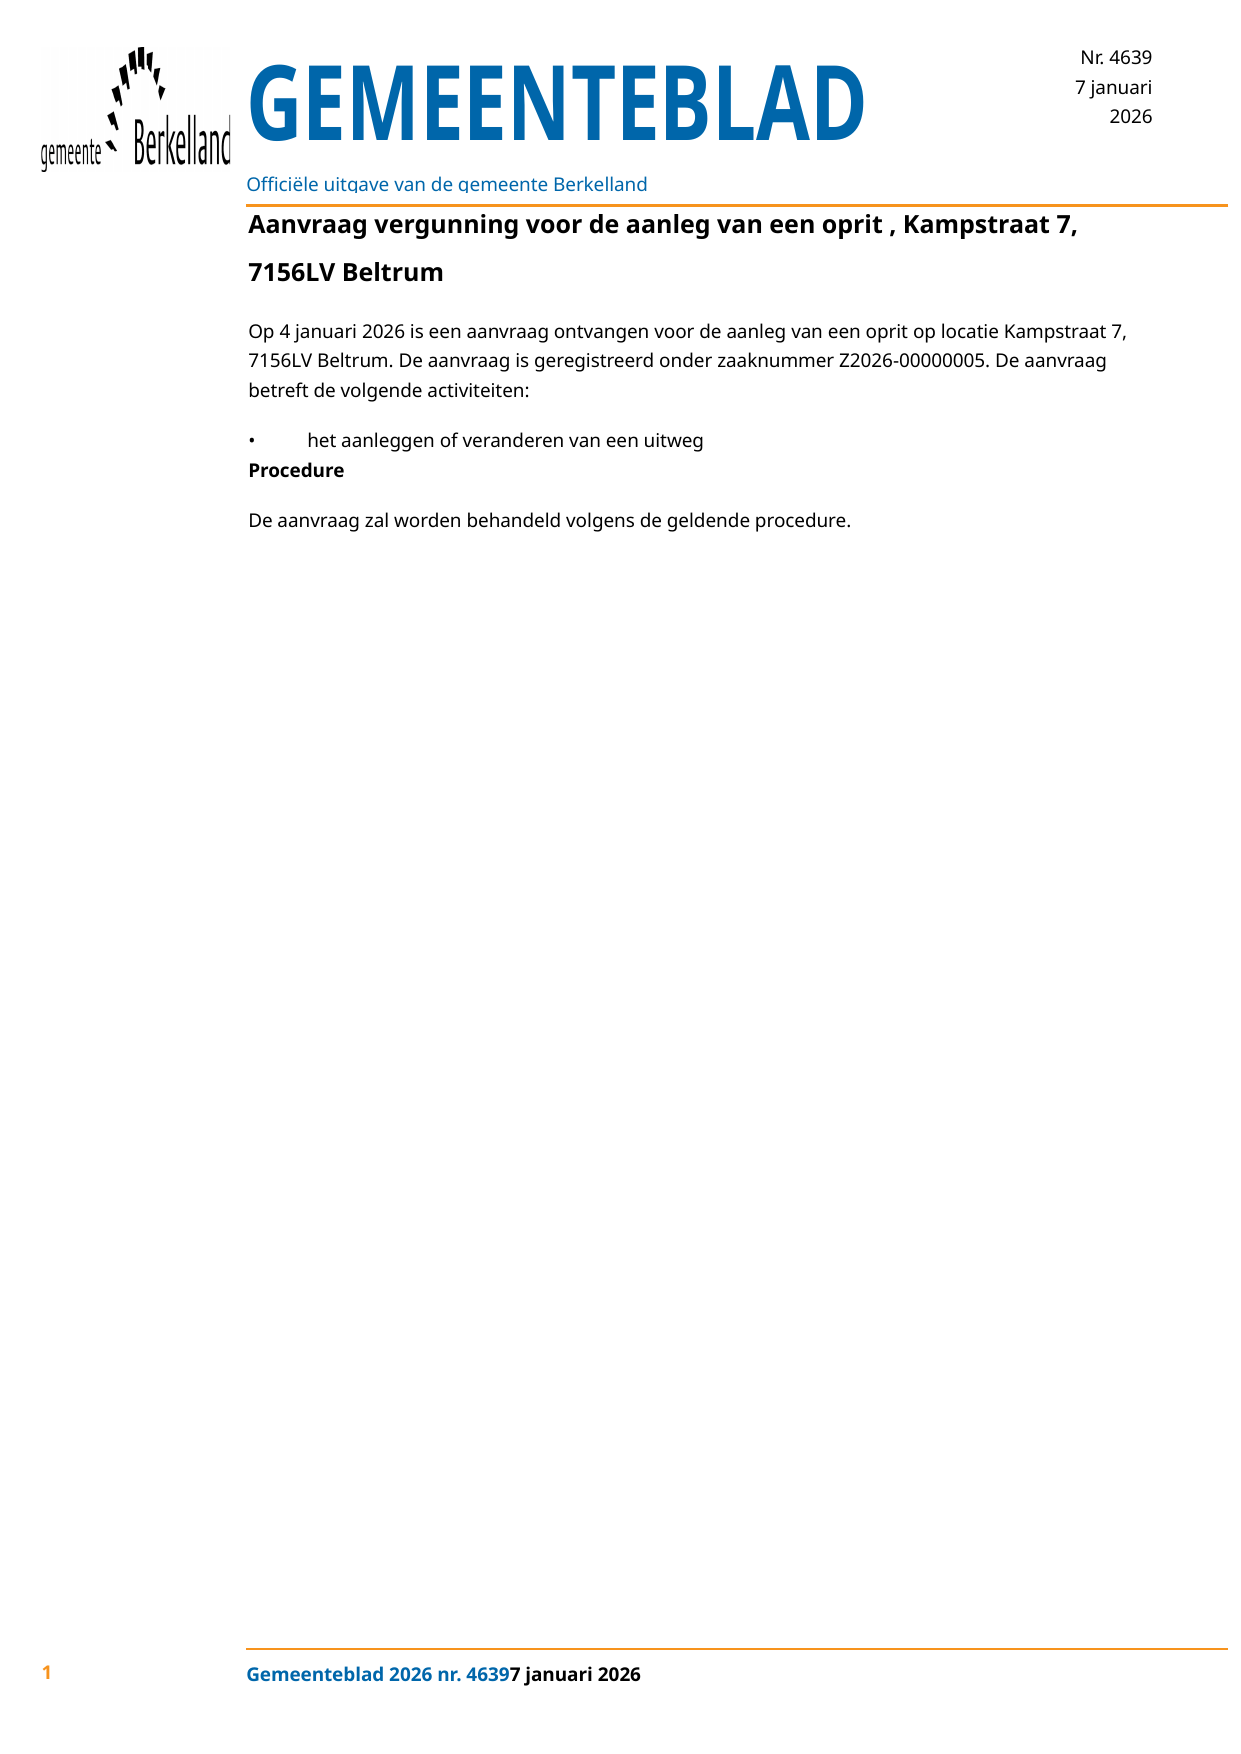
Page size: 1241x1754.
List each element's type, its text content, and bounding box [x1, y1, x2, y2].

text Aanvraag vergunning voor de aanleg van een oprit , Kampstraat 7, 7156LV Beltrum [248, 207, 1152, 288]
text Op 4 januari 2026 is een aanvraag ontvangen voor de aanleg van een oprit op locatie Kampstraat 7, 7156LV Beltrum. De aanvraag is geregistreerd onder zaaknummer Z2026-00000005. De aanvraag betreft de volgende activiteiten: [248, 318, 1152, 403]
text De aanvraag zal worden behandeld volgens de geldende procedure. [248, 507, 1152, 533]
text Procedure [248, 457, 1152, 483]
picture [41, 47, 231, 172]
list het aanleggen of veranderen van een uitweg [248, 427, 1152, 453]
